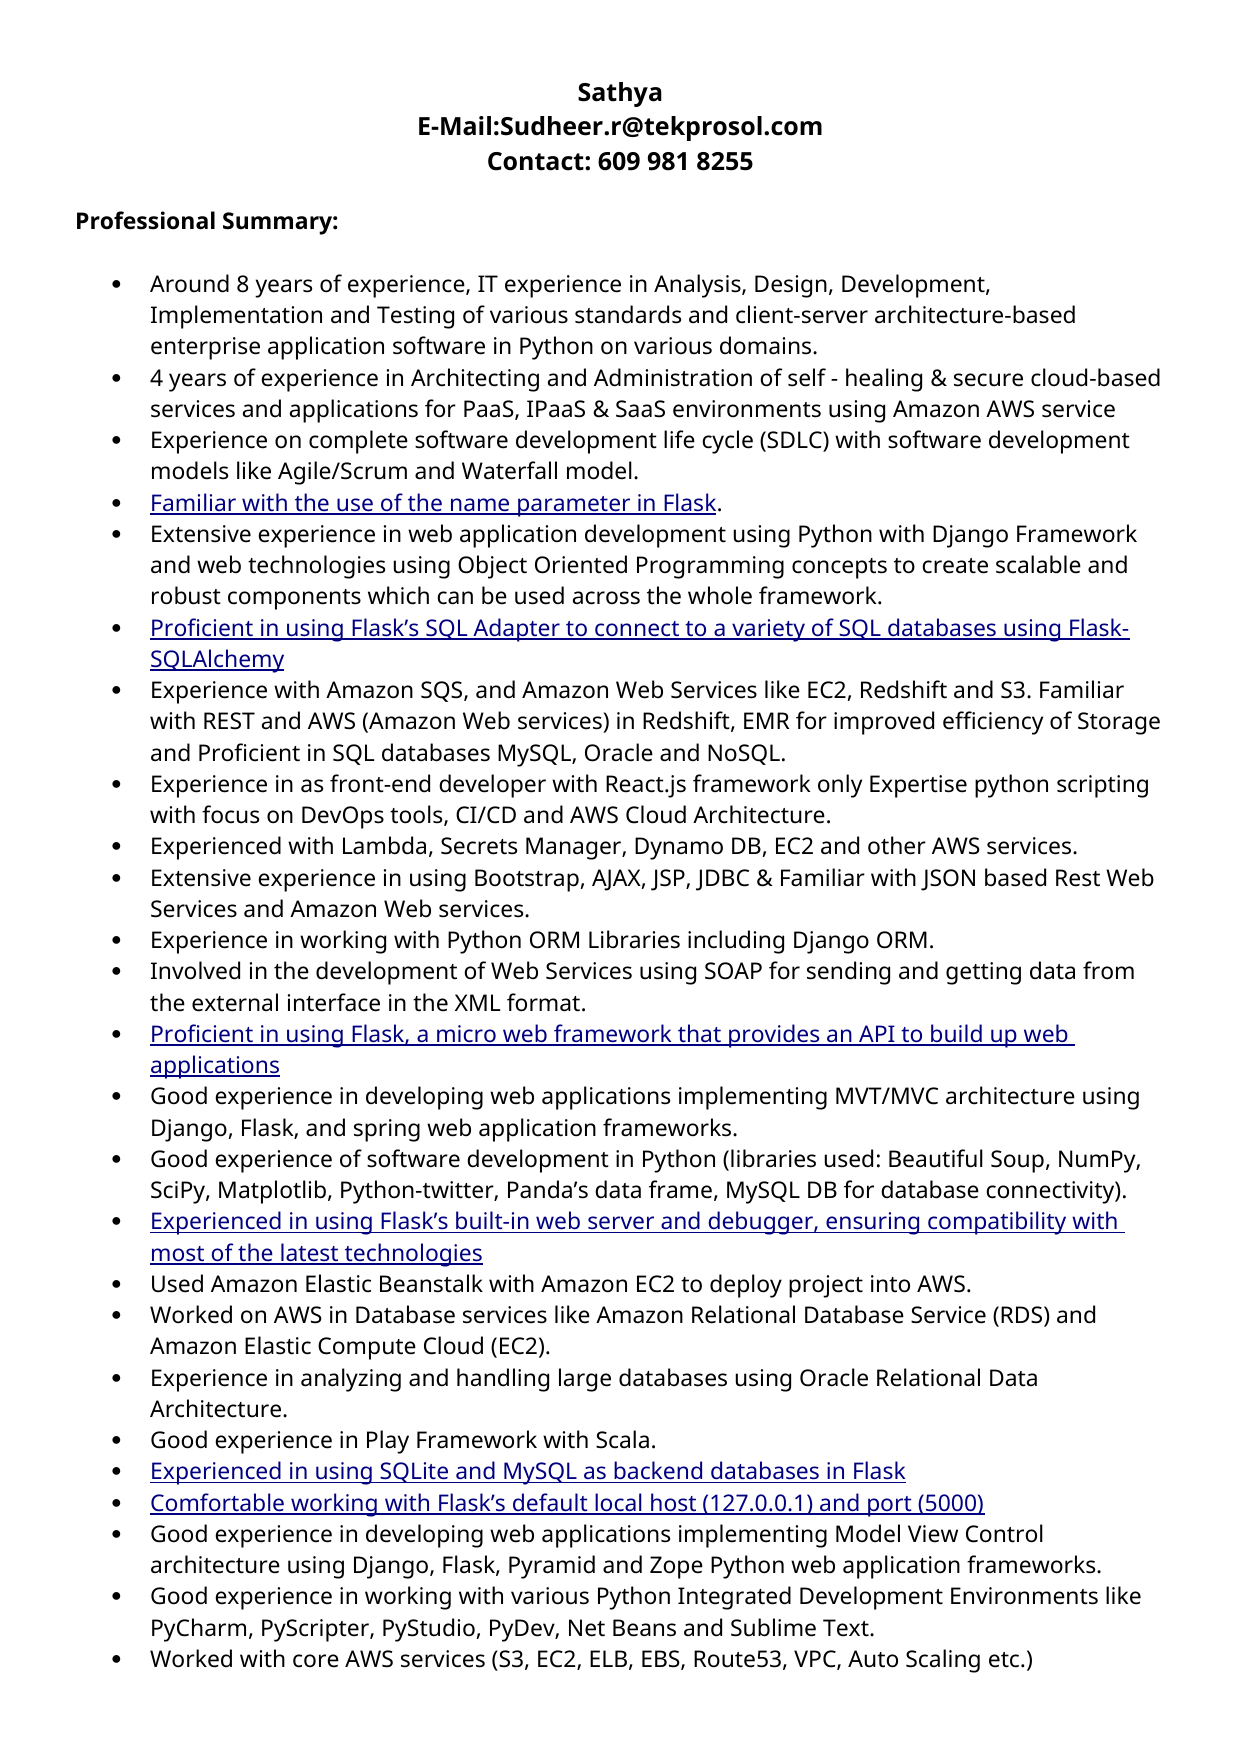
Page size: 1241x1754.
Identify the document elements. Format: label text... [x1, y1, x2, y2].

list Extensive experience in using Bootstrap, AJAX, JSP, JDBC & Familiar with JSON based Rest Web Services and Amazon Web services. [112, 861, 1165, 924]
text Contact: 609 981 8255 [75, 143, 1165, 205]
list 4 years of experience in Architecting and Administration of self - healing & secure cloud-based services and applications for PaaS, IPaaS & SaaS environments using Amazon AWS service [112, 361, 1165, 424]
list Experience in as front-end developer with React.js framework only Expertise python scripting with focus on DevOps tools, CI/CD and AWS Cloud Architecture. [112, 768, 1165, 830]
list Experienced with Lambda, Secrets Manager, Dynamo DB, EC2 and other AWS services. [112, 830, 1165, 861]
list Involved in the development of Web Services using SOAP for sending and getting data from the external interface in the XML format. [112, 955, 1165, 1018]
list Good experience in working with various Python Integrated Development Environments like PyCharm, PyScripter, PyStudio, PyDev, Net Beans and Sublime Text. [112, 1580, 1165, 1643]
list Familiar with the use of the name parameter in Flask. [112, 486, 1165, 518]
text Sathya [75, 75, 1165, 109]
text Professional Summary: [75, 205, 1165, 236]
list Good experience in developing web applications implementing MVT/MVC architecture using Django, Flask, and spring web application frameworks. [112, 1080, 1165, 1143]
list Good experience in Play Framework with Scala. [112, 1424, 1165, 1455]
list Experience in analyzing and handling large databases using Oracle Relational Data Architecture. [112, 1361, 1165, 1424]
list Experience in working with Python ORM Libraries including Django ORM. [112, 924, 1165, 955]
list Used Amazon Elastic Beanstalk with Amazon EC2 to deploy project into AWS. [112, 1268, 1165, 1299]
list Worked with core AWS services (S3, EC2, ELB, EBS, Route53, VPC, Auto Scaling etc.) [112, 1643, 1165, 1674]
list Proficient in using Flask’s SQL Adapter to connect to a variety of SQL databases using Flask-SQLAlchemy [112, 611, 1165, 674]
list Experienced in using Flask’s built-in web server and debugger, ensuring compatibility with most of the latest technologies [112, 1205, 1165, 1268]
list Comfortable working with Flask’s default local host (127.0.0.1) and port (5000) [112, 1486, 1165, 1518]
list Good experience of software development in Python (libraries used: Beautiful Soup, NumPy, SciPy, Matplotlib, Python-twitter, Panda’s data frame, MySQL DB for database connectivity). [112, 1143, 1165, 1205]
list Around 8 years of experience, IT experience in Analysis, Design, Development, Implementation and Testing of various standards and client-server architecture-based enterprise application software in Python on various domains. [112, 268, 1165, 361]
list Worked on AWS in Database services like Amazon Relational Database Service (RDS) and Amazon Elastic Compute Cloud (EC2). [112, 1299, 1165, 1361]
text E-Mail:Sudheer.r@tekprosol.com [75, 109, 1165, 143]
list Extensive experience in web application development using Python with Django Framework and web technologies using Object Oriented Programming concepts to create scalable and robust components which can be used across the whole framework. [112, 518, 1165, 611]
list Experience with Amazon SQS, and Amazon Web Services like EC2, Redshift and S3. Familiar with REST and AWS (Amazon Web services) in Redshift, EMR for improved efficiency of Storage and Proficient in SQL databases MySQL, Oracle and NoSQL. [112, 674, 1165, 768]
list Good experience in developing web applications implementing Model View Control architecture using Django, Flask, Pyramid and Zope Python web application frameworks. [112, 1518, 1165, 1580]
list Experienced in using SQLite and MySQL as backend databases in Flask [112, 1455, 1165, 1486]
list Experience on complete software development life cycle (SDLC) with software development models like Agile/Scrum and Waterfall model. [112, 424, 1165, 486]
list Proficient in using Flask, a micro web framework that provides an API to build up web applications [112, 1018, 1165, 1080]
